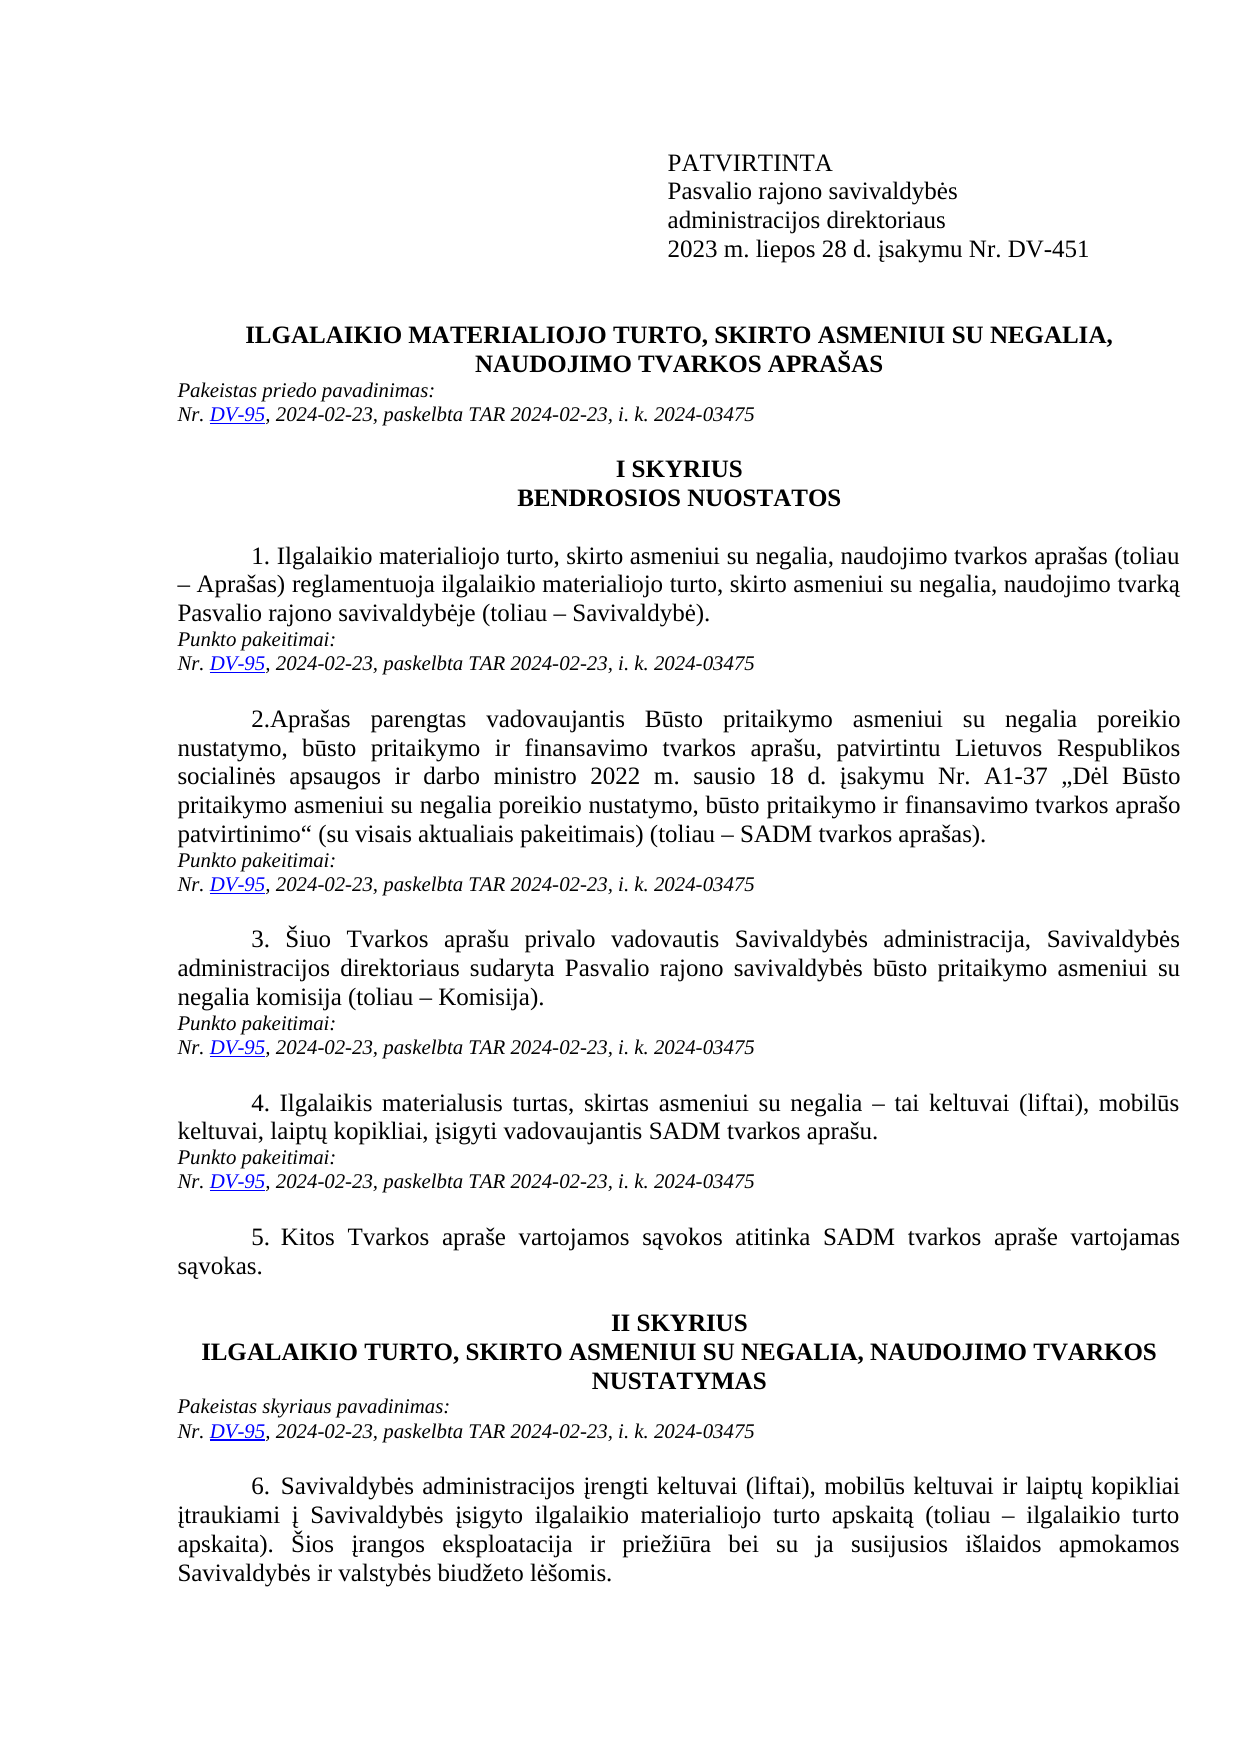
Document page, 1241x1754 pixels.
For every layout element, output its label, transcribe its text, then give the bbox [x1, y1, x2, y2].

text 4. Ilgalaikis materialusis turtas, skirtas asmeniui su negalia – tai keltuvai (liftai), mobilūs keltuvai, laiptų kopikliai, įsigyti vadovaujantis SADM tvarkos aprašu. [177, 1088, 1181, 1145]
text Punkto pakeitimai: [177, 848, 1181, 872]
text ILGALAIKIO MATERIALIOJO TURTO, SKIRTO ASMENIUI SU NEGALIA, NAUDOJIMO TVARKOS APRAŠAS [177, 320, 1181, 378]
text Pakeistas priedo pavadinimas: [177, 378, 1181, 402]
text Nr. DV-95, 2024-02-23, paskelbta TAR 2024-02-23, i. k. 2024-03475 [177, 651, 1181, 675]
text Pasvalio rajono savivaldybės [177, 176, 1181, 205]
text Pakeistas skyriaus pavadinimas: [177, 1394, 1181, 1418]
text Nr. DV-95, 2024-02-23, paskelbta TAR 2024-02-23, i. k. 2024-03475 [177, 1418, 1181, 1443]
text I SKYRIUS [177, 454, 1181, 483]
text Nr. DV-95, 2024-02-23, paskelbta TAR 2024-02-23, i. k. 2024-03475 [177, 1169, 1181, 1193]
text BENDROSIOS NUOSTATOS [177, 483, 1181, 512]
text II SKYRIUS [177, 1308, 1181, 1337]
text Punkto pakeitimai: [177, 627, 1181, 651]
text Punkto pakeitimai: [177, 1145, 1181, 1169]
text 2. Aprašas parengtas vadovaujantis Būsto pritaikymo asmeniui su negalia poreikio nustatymo, būsto pritaikymo ir finansavimo tvarkos aprašu, patvirtintu Lietuvos Respublikos socialinės apsaugos ir darbo ministro 2022 m. sausio 18 d. įsakymu Nr. A1-37 „Dėl Būsto pritaikymo asmeniui su negalia poreikio nustatymo, būsto pritaikymo ir finansavimo tvarkos aprašo patvirtinimo“ (su visais aktualiais pakeitimais) (toliau – SADM tvarkos aprašas). [177, 704, 1181, 848]
text PATVIRTINTA [177, 148, 1181, 176]
text 3. Šiuo Tvarkos aprašu privalo vadovautis Savivaldybės administracija, Savivaldybės administracijos direktoriaus sudaryta Pasvalio rajono savivaldybės būsto pritaikymo asmeniui su negalia komisija (toliau – Komisija). [177, 924, 1181, 1011]
text Nr. DV-95, 2024-02-23, paskelbta TAR 2024-02-23, i. k. 2024-03475 [177, 1035, 1181, 1059]
text Nr. DV-95, 2024-02-23, paskelbta TAR 2024-02-23, i. k. 2024-03475 [177, 872, 1181, 896]
text administracijos direktoriaus [177, 205, 1181, 234]
text ILGALAIKIO TURTO, SKIRTO ASMENIUI SU NEGALIA, NAUDOJIMO TVARKOS NUSTATYMAS [177, 1337, 1181, 1394]
text Nr. DV-95, 2024-02-23, paskelbta TAR 2024-02-23, i. k. 2024-03475 [177, 402, 1181, 426]
text 5. Kitos Tvarkos apraše vartojamos sąvokos atitinka SADM tvarkos apraše vartojamas sąvokas. [177, 1222, 1181, 1279]
text Punkto pakeitimai: [177, 1011, 1181, 1035]
text 6. Savivaldybės administracijos įrengti keltuvai (liftai), mobilūs keltuvai ir laiptų kopikliai įtraukiami į Savivaldybės įsigyto ilgalaikio materialiojo turto apskaitą (toliau – ilgalaikio turto apskaita). Šios įrangos eksploatacija ir priežiūra bei su ja susijusios išlaidos apmokamos Savivaldybės ir valstybės biudžeto lėšomis. [177, 1471, 1181, 1586]
text 1. Ilgalaikio materialiojo turto, skirto asmeniui su negalia, naudojimo tvarkos aprašas (toliau – Aprašas) reglamentuoja ilgalaikio materialiojo turto, skirto asmeniui su negalia, naudojimo tvarką Pasvalio rajono savivaldybėje (toliau – Savivaldybė). [177, 541, 1181, 627]
text 2023 m. liepos 28 d. įsakymu Nr. DV-451 [177, 234, 1181, 263]
